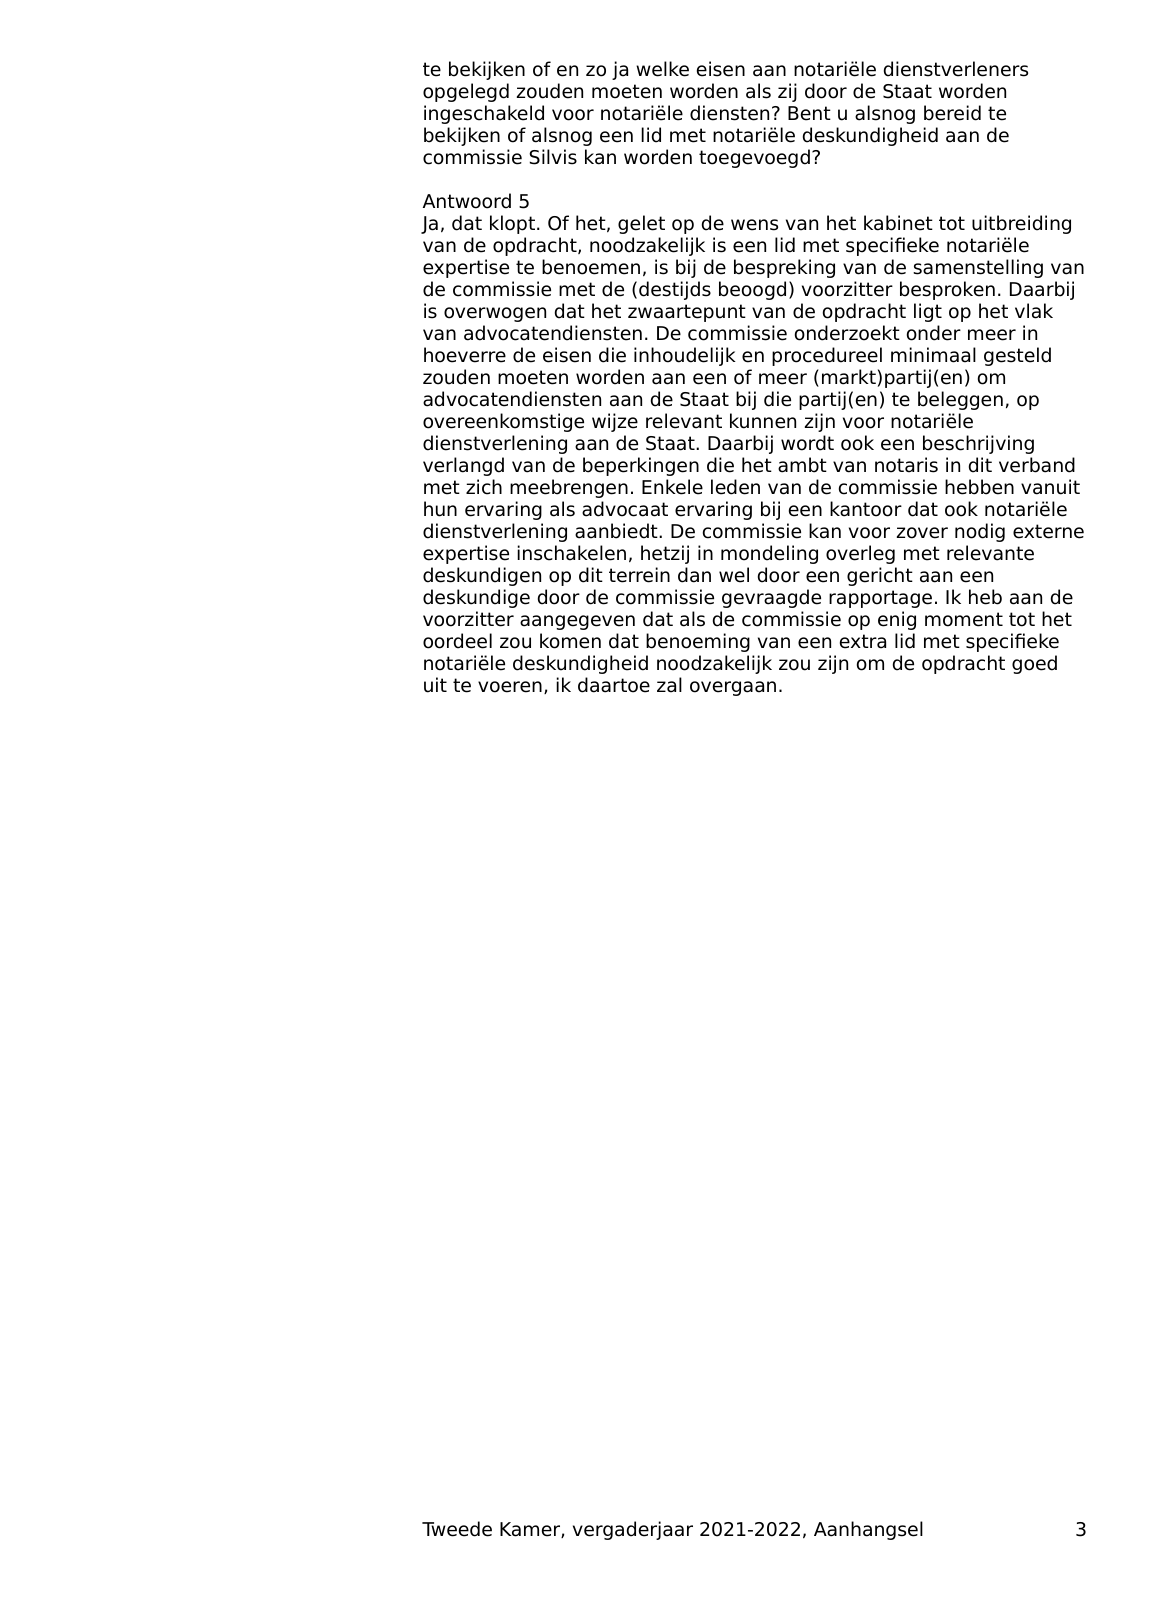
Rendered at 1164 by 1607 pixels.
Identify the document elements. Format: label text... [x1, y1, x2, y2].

text Ja, dat klopt. Of het, gelet op de wens van het kabinet tot uitbreiding van de opdracht, noodzakelijk is een lid met specifieke notariële expertise te benoemen, is bij de bespreking van de samenstelling van de commissie met de (destijds beoogd) voorzitter besproken. Daarbij is overwogen dat het zwaartepunt van de opdracht ligt op het vlak van advocatendiensten. De commissie onderzoekt onder meer in hoeverre de eisen die inhoudelijk en procedureel minimaal gesteld zouden moeten worden aan een of meer (markt)partij(en) om advocatendiensten aan de Staat bij die partij(en) te beleggen, op overeenkomstige wijze relevant kunnen zijn voor notariële dienstverlening aan de Staat. Daarbij wordt ook een beschrijving verlangd van de beperkingen die het ambt van notaris in dit verband met zich meebrengen. Enkele leden van de commissie hebben vanuit hun ervaring als advocaat ervaring bij een kantoor dat ook notariële dienstverlening aanbiedt. De commissie kan voor zover nodig externe expertise inschakelen, hetzij in mondeling overleg met relevante deskundigen op dit terrein dan wel door een gericht aan een deskundige door de commissie gevraagde rapportage. Ik heb aan de voorzitter aangegeven dat als de commissie op enig moment tot het oordeel zou komen dat benoeming van een extra lid met specifieke notariële deskundigheid noodzakelijk zou zijn om de opdracht goed uit te voeren, ik daartoe zal overgaan. [422, 213, 1087, 697]
text te bekijken of en zo ja welke eisen aan notariële dienstverleners opgelegd zouden moeten worden als zij door de Staat worden ingeschakeld voor notariële diensten? Bent u alsnog bereid te bekijken of alsnog een lid met notariële deskundigheid aan de commissie Silvis kan worden toegevoegd? [422, 59, 1087, 169]
text Antwoord 5 [422, 191, 1087, 213]
